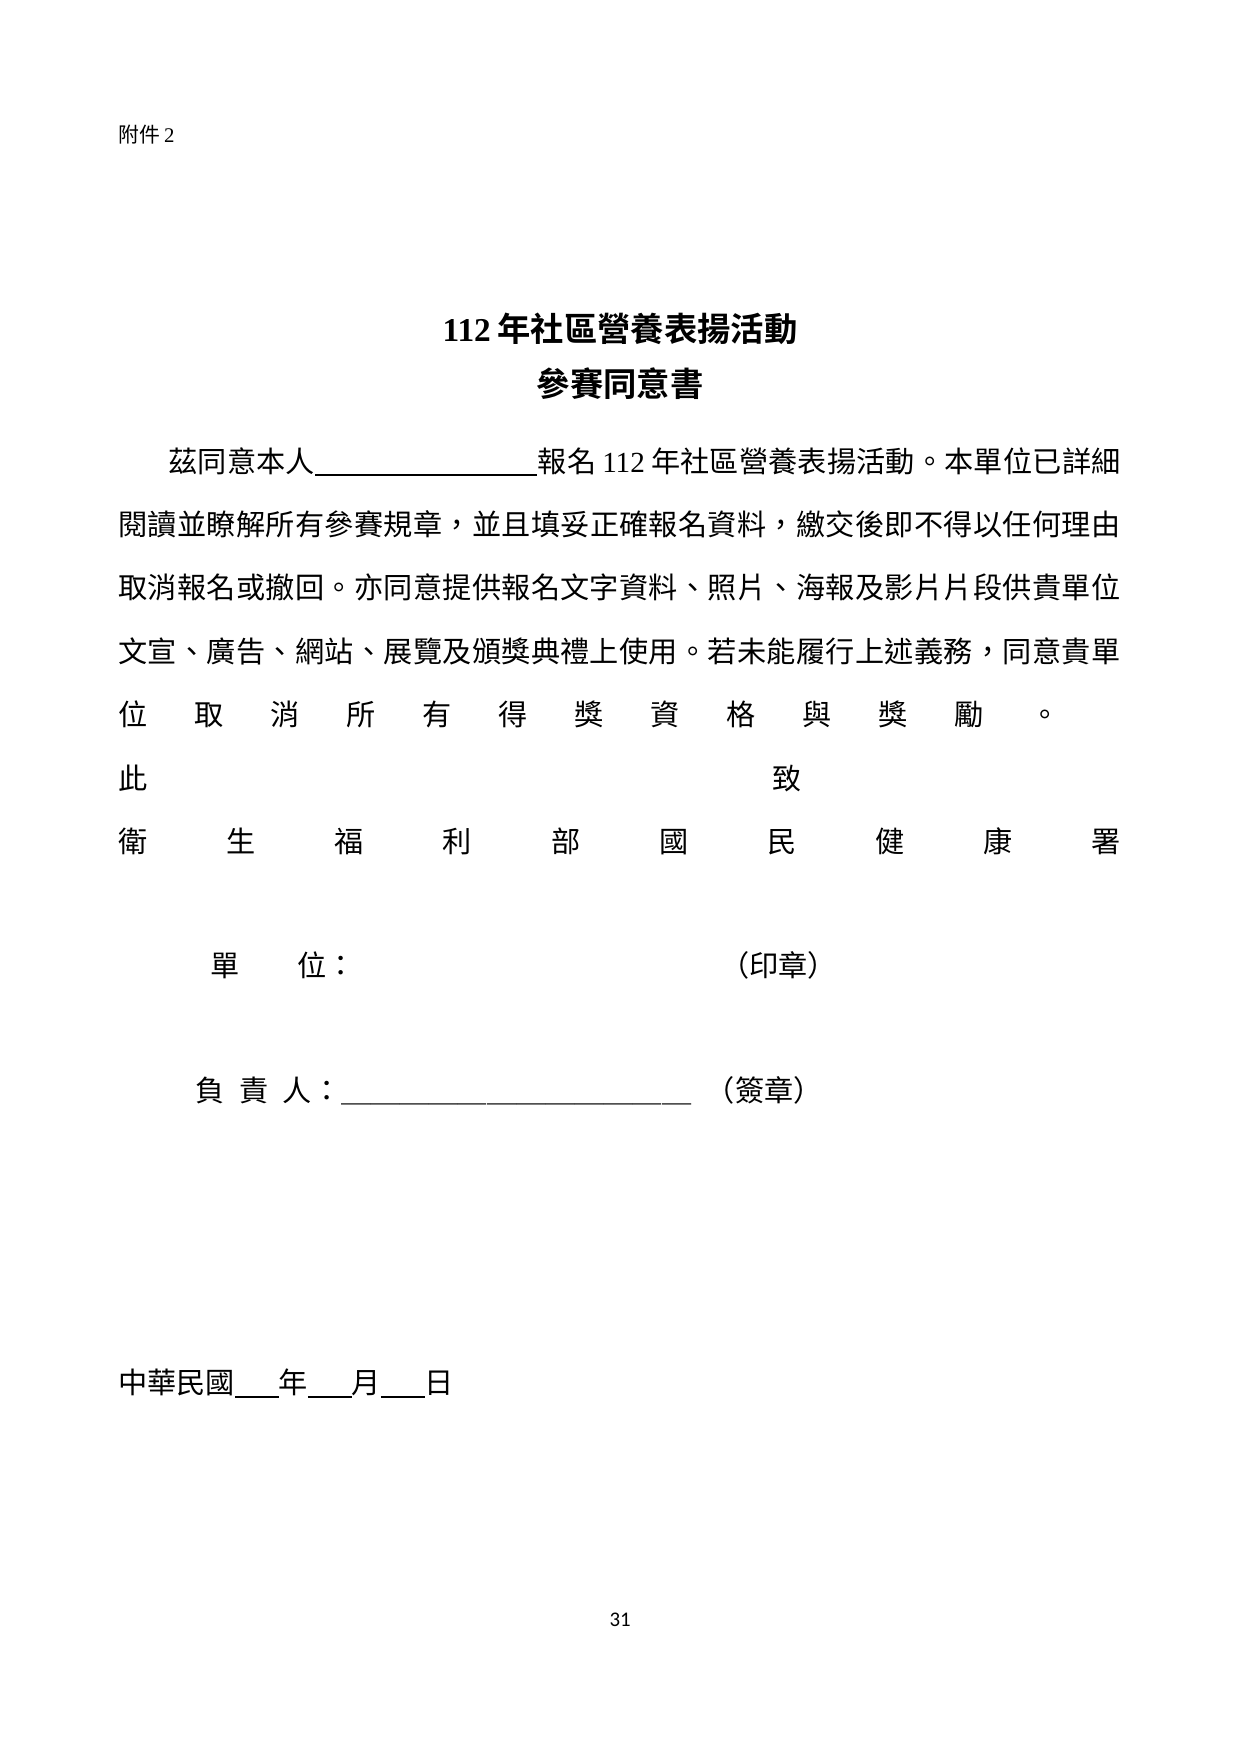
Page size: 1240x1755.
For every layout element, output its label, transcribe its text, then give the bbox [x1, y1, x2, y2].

text 參賽同意書 [118, 358, 1121, 406]
text 茲同意本人 報名112年社區營養表揚活動。本單位已詳細閱讀並瞭解所有參賽規章，並且填妥正確報名資料，繳交後即不得以任何理由取消報名或撤回。亦同意提供報名文字資料、照片、海報及影片片段供貴單位文宣、廣告、網站、展覽及頒獎典禮上使用。若未能履行上述義務，同意貴單位取消所有得獎資格與獎勵。 此 致 衛生福利部國民健康署 [118, 438, 1121, 907]
text 112年社區營養表揚活動 [118, 302, 1121, 351]
text 中華民國 年 月 日 [118, 1339, 1121, 1402]
text 單 位： （印章） 負 責 人：＿＿＿＿＿＿＿＿＿＿＿＿ （簽章） [181, 922, 1121, 1109]
